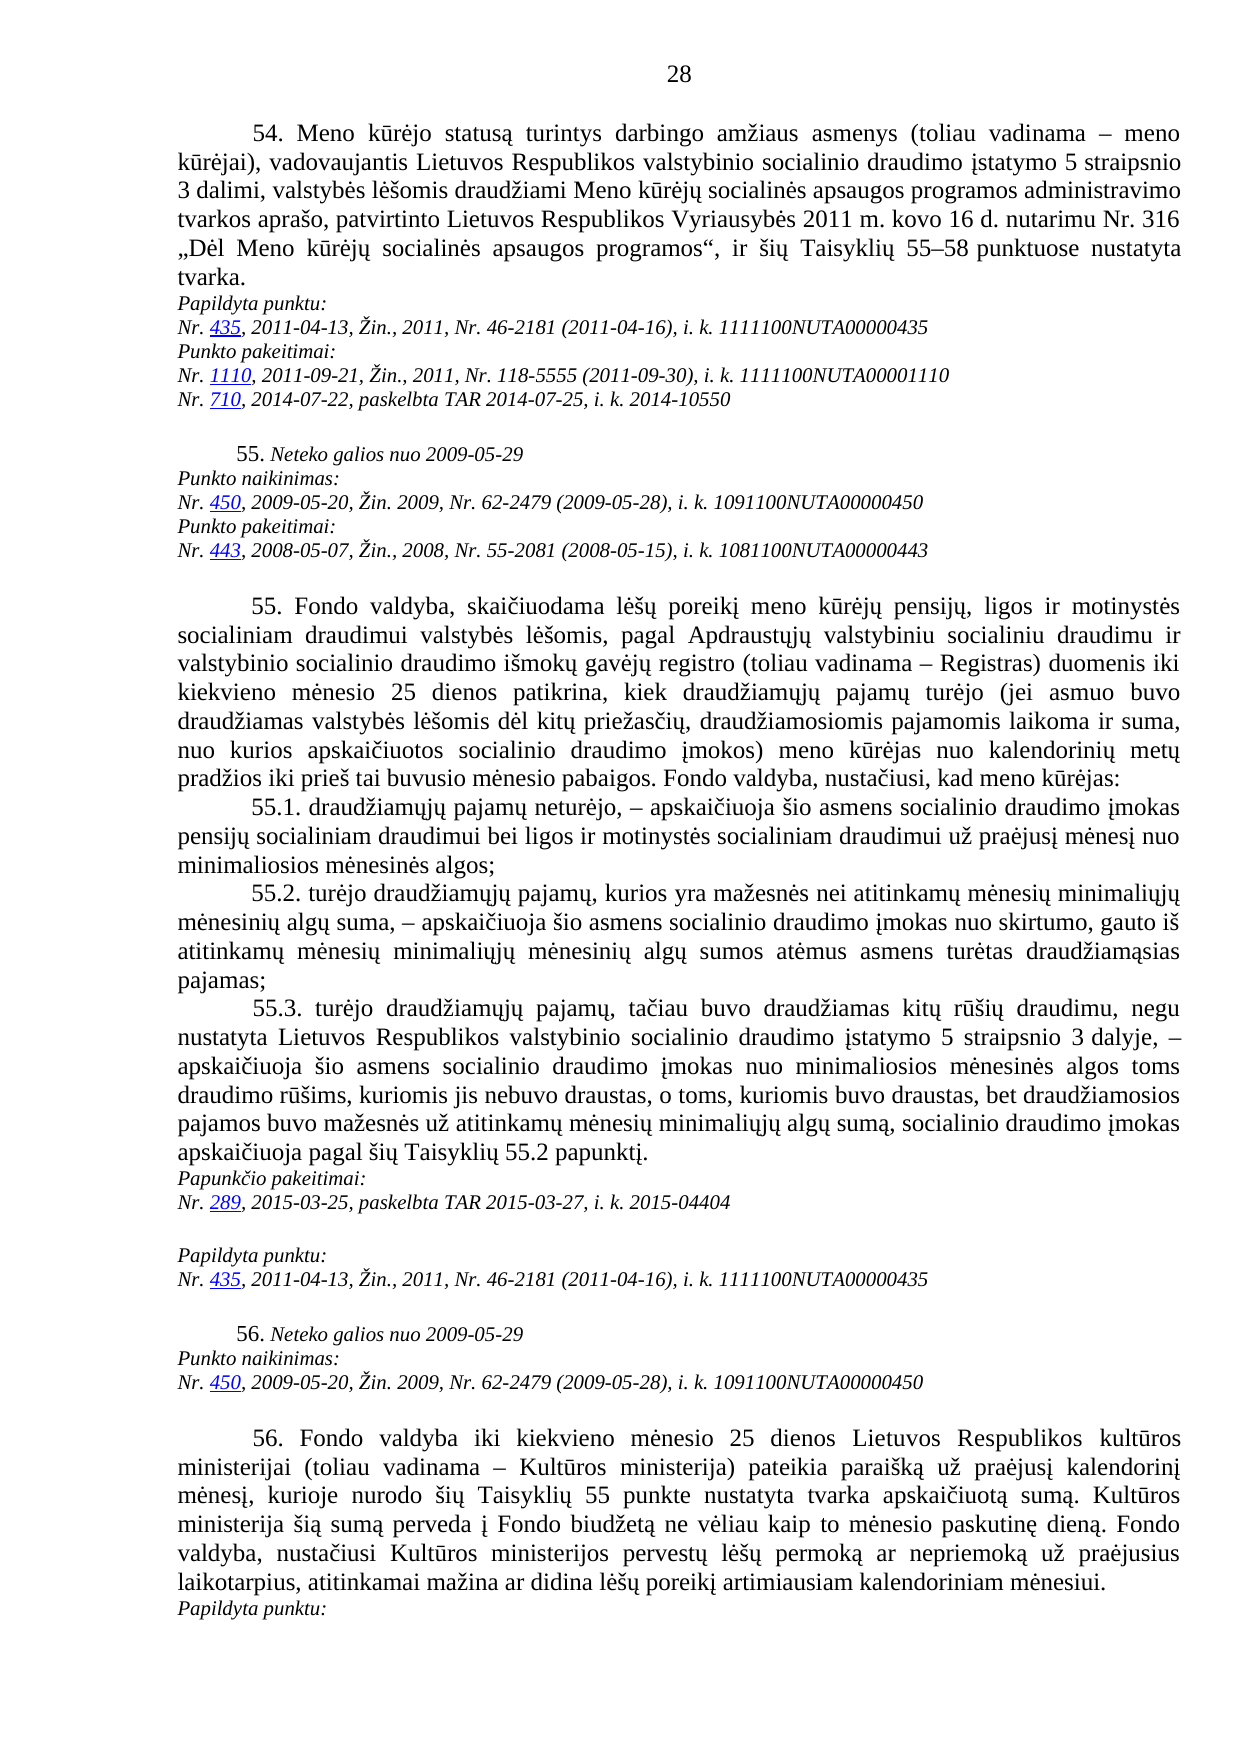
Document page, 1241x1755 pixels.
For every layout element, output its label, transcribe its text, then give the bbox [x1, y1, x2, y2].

text Nr. 289, 2015-03-25, paskelbta TAR 2015-03-27, i. k. 2015-04404 [177, 1190, 1181, 1214]
text Nr. 1110, 2011-09-21, Žin., 2011, Nr. 118-5555 (2011-09-30), i. k. 1111100NUTA00001110 [177, 363, 1181, 387]
text Punkto pakeitimai: [177, 514, 1181, 538]
text 56. Fondo valdyba iki kiekvieno mėnesio 25 dienos Lietuvos Respublikos kultūros ministerijai (toliau vadinama – Kultūros ministerija) pateikia paraišką už praėjusį kalendorinį mėnesį, kurioje nurodo šių Taisyklių 55 punkte nustatyta tvarka apskaičiuotą sumą. Kultūros ministerija šią sumą perveda į Fondo biudžetą ne vėliau kaip to mėnesio paskutinę dieną. Fondo valdyba, nustačiusi Kultūros ministerijos pervestų lėšų permoką ar nepriemoką už praėjusius laikotarpius, atitinkamai mažina ar didina lėšų poreikį artimiausiam kalendoriniam mėnesiui. [177, 1423, 1181, 1596]
text Nr. 435, 2011-04-13, Žin., 2011, Nr. 46-2181 (2011-04-16), i. k. 1111100NUTA00000435 [177, 1267, 1181, 1291]
text Punkto naikinimas: [177, 1346, 1181, 1370]
text 55. Fondo valdyba, skaičiuodama lėšų poreikį meno kūrėjų pensijų, ligos ir motinystės socialiniam draudimui valstybės lėšomis, pagal Apdraustųjų valstybiniu socialiniu draudimu ir valstybinio socialinio draudimo išmokų gavėjų registro (toliau vadinama – Registras) duomenis iki kiekvieno mėnesio 25 dienos patikrina, kiek draudžiamųjų pajamų turėjo (jei asmuo buvo draudžiamas valstybės lėšomis dėl kitų priežasčių, draudžiamosiomis pajamomis laikoma ir suma, nuo kurios apskaičiuotos socialinio draudimo įmokos) meno kūrėjas nuo kalendorinių metų pradžios iki prieš tai buvusio mėnesio pabaigos. Fondo valdyba, nustačiusi, kad meno kūrėjas: [177, 591, 1181, 792]
text Papildyta punktu: [177, 1596, 1181, 1619]
text Nr. 443, 2008-05-07, Žin., 2008, Nr. 55-2081 (2008-05-15), i. k. 1081100NUTA00000443 [177, 538, 1181, 562]
text 54. Meno kūrėjo statusą turintys darbingo amžiaus asmenys (toliau vadinama – meno kūrėjai), vadovaujantis Lietuvos Respublikos valstybinio socialinio draudimo įstatymo 5 straipsnio 3 dalimi, valstybės lėšomis draudžiami Meno kūrėjų socialinės apsaugos programos administravimo tvarkos aprašo, patvirtinto Lietuvos Respublikos Vyriausybės 2011 m. kovo 16 d. nutarimu Nr. 316 „Dėl Meno kūrėjų socialinės apsaugos programos“, ir šių Taisyklių 55–58 punktuose nustatyta tvarka. [177, 118, 1181, 291]
text 55. Neteko galios nuo 2009-05-29 [177, 440, 1181, 466]
text Nr. 450, 2009-05-20, Žin. 2009, Nr. 62-2479 (2009-05-28), i. k. 1091100NUTA00000450 [177, 1370, 1181, 1394]
text Papildyta punktu: [177, 1243, 1181, 1267]
text 56. Neteko galios nuo 2009-05-29 [177, 1320, 1181, 1346]
text Nr. 450, 2009-05-20, Žin. 2009, Nr. 62-2479 (2009-05-28), i. k. 1091100NUTA00000450 [177, 490, 1181, 514]
text Papunkčio pakeitimai: [177, 1166, 1181, 1190]
text Punkto naikinimas: [177, 466, 1181, 490]
text Nr. 435, 2011-04-13, Žin., 2011, Nr. 46-2181 (2011-04-16), i. k. 1111100NUTA00000435 [177, 315, 1181, 339]
text 55.3. turėjo draudžiamųjų pajamų, tačiau buvo draudžiamas kitų rūšių draudimu, negu nustatyta Lietuvos Respublikos valstybinio socialinio draudimo įstatymo 5 straipsnio 3 dalyje, – apskaičiuoja šio asmens socialinio draudimo įmokas nuo minimaliosios mėnesinės algos toms draudimo rūšims, kuriomis jis nebuvo draustas, o toms, kuriomis buvo draustas, bet draudžiamosios pajamos buvo mažesnės už atitinkamų mėnesių minimaliųjų algų sumą, socialinio draudimo įmokas apskaičiuoja pagal šių Taisyklių 55.2 papunktį. [177, 993, 1181, 1166]
text 55.1. draudžiamųjų pajamų neturėjo, – apskaičiuoja šio asmens socialinio draudimo įmokas pensijų socialiniam draudimui bei ligos ir motinystės socialiniam draudimui už praėjusį mėnesį nuo minimaliosios mėnesinės algos; [177, 792, 1181, 878]
text Nr. 710, 2014-07-22, paskelbta TAR 2014-07-25, i. k. 2014-10550 [177, 387, 1181, 411]
text 55.2. turėjo draudžiamųjų pajamų, kurios yra mažesnės nei atitinkamų mėnesių minimaliųjų mėnesinių algų suma, – apskaičiuoja šio asmens socialinio draudimo įmokas nuo skirtumo, gauto iš atitinkamų mėnesių minimaliųjų mėnesinių algų sumos atėmus asmens turėtas draudžiamąsias pajamas; [177, 878, 1181, 993]
text Papildyta punktu: [177, 291, 1181, 315]
text Punkto pakeitimai: [177, 339, 1181, 363]
